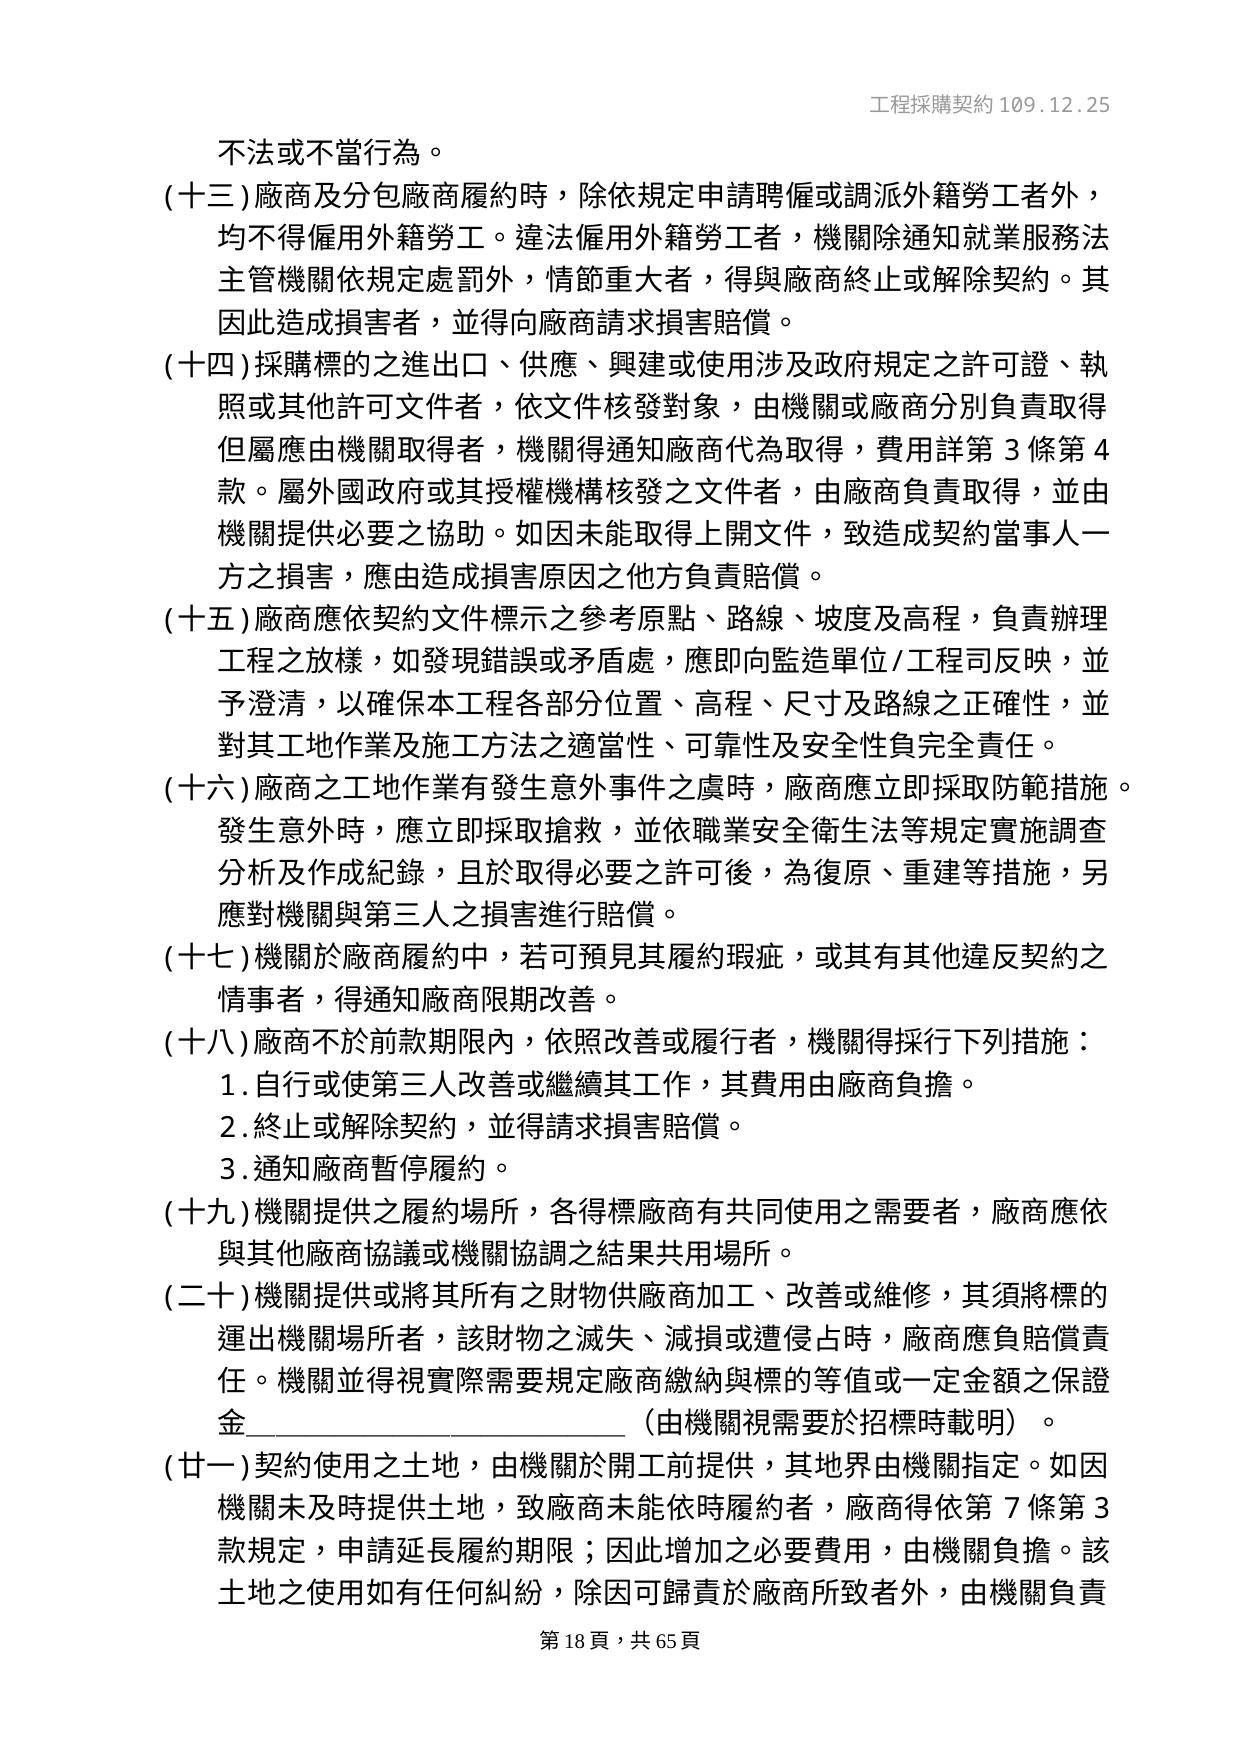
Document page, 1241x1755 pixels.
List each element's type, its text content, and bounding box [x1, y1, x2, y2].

text (十四)採購標的之進出口、供應、興建或使用涉及政府規定之許可證、執照或其他許可文件者，依文件核發對象，由機關或廠商分別負責取得。但屬應由機關取得者，機關得通知廠商代為取得，費用詳第3條第4款。屬外國政府或其授權機構核發之文件者，由廠商負責取得，並由機關提供必要之協助。如因未能取得上開文件，致造成契約當事人一方之損害，應由造成損害原因之他方負責賠償。 [159, 341, 1110, 595]
text 2.終止或解除契約，並得請求損害賠償。 [218, 1103, 1110, 1146]
text (廿一)契約使用之土地，由機關於開工前提供，其地界由機關指定。如因機關未及時提供土地，致廠商未能依時履約者，廠商得依第7條第3款規定，申請延長履約期限；因此增加之必要費用，由機關負擔。該土地之使用如有任何糾紛，除因可歸責於廠商所致者外，由機關負責；其地上（下）物的清除，除另有規定外，由機關負責處理。 [159, 1442, 1110, 1612]
text 1.自行或使第三人改善或繼續其工作，其費用由廠商負擔。 [218, 1061, 1110, 1103]
text (二十)機關提供或將其所有之財物供廠商加工、改善或維修，其須將標的運出機關場所者，該財物之滅失、減損或遭侵占時，廠商應負賠償責任。機關並得視實際需要規定廠商繳納與標的等值或一定金額之保證金＿＿＿＿＿＿＿＿＿＿＿＿＿（由機關視需要於招標時載明）。 [159, 1273, 1110, 1442]
text (十三)廠商及分包廠商履約時，除依規定申請聘僱或調派外籍勞工者外，均不得僱用外籍勞工。違法僱用外籍勞工者，機關除通知就業服務法主管機關依規定處罰外，情節重大者，得與廠商終止或解除契約。其因此造成損害者，並得向廠商請求損害賠償。 [159, 172, 1110, 341]
text (十八)廠商不於前款期限內，依照改善或履行者，機關得採行下列措施： [159, 1019, 1110, 1061]
text (十五)廠商應依契約文件標示之參考原點、路線、坡度及高程，負責辦理工程之放樣，如發現錯誤或矛盾處，應即向監造單位/工程司反映，並予澄清，以確保本工程各部分位置、高程、尺寸及路線之正確性，並對其工地作業及施工方法之適當性、可靠性及安全性負完全責任。 [159, 595, 1110, 765]
text 3.通知廠商暫停履約。 [218, 1146, 1110, 1188]
text (十二)廠商及分包廠商履約，不得有下列情形：僱用依法不得從事其工作之人員（含非法外勞）、供應不法來源之財物、使用非法車輛或工具、提供不實證明、違反人口販運防制法、非法棄置土石、廢棄物或其他不法或不當行為。 [159, 130, 1110, 172]
text (十九)機關提供之履約場所，各得標廠商有共同使用之需要者，廠商應依與其他廠商協議或機關協調之結果共用場所。 [159, 1188, 1110, 1273]
text (十六)廠商之工地作業有發生意外事件之虞時，廠商應立即採取防範措施。發生意外時，應立即採取搶救，並依職業安全衛生法等規定實施調查、分析及作成紀錄，且於取得必要之許可後，為復原、重建等措施，另應對機關與第三人之損害進行賠償。 [159, 765, 1110, 934]
text (十七)機關於廠商履約中，若可預見其履約瑕疵，或其有其他違反契約之情事者，得通知廠商限期改善。 [159, 934, 1110, 1019]
